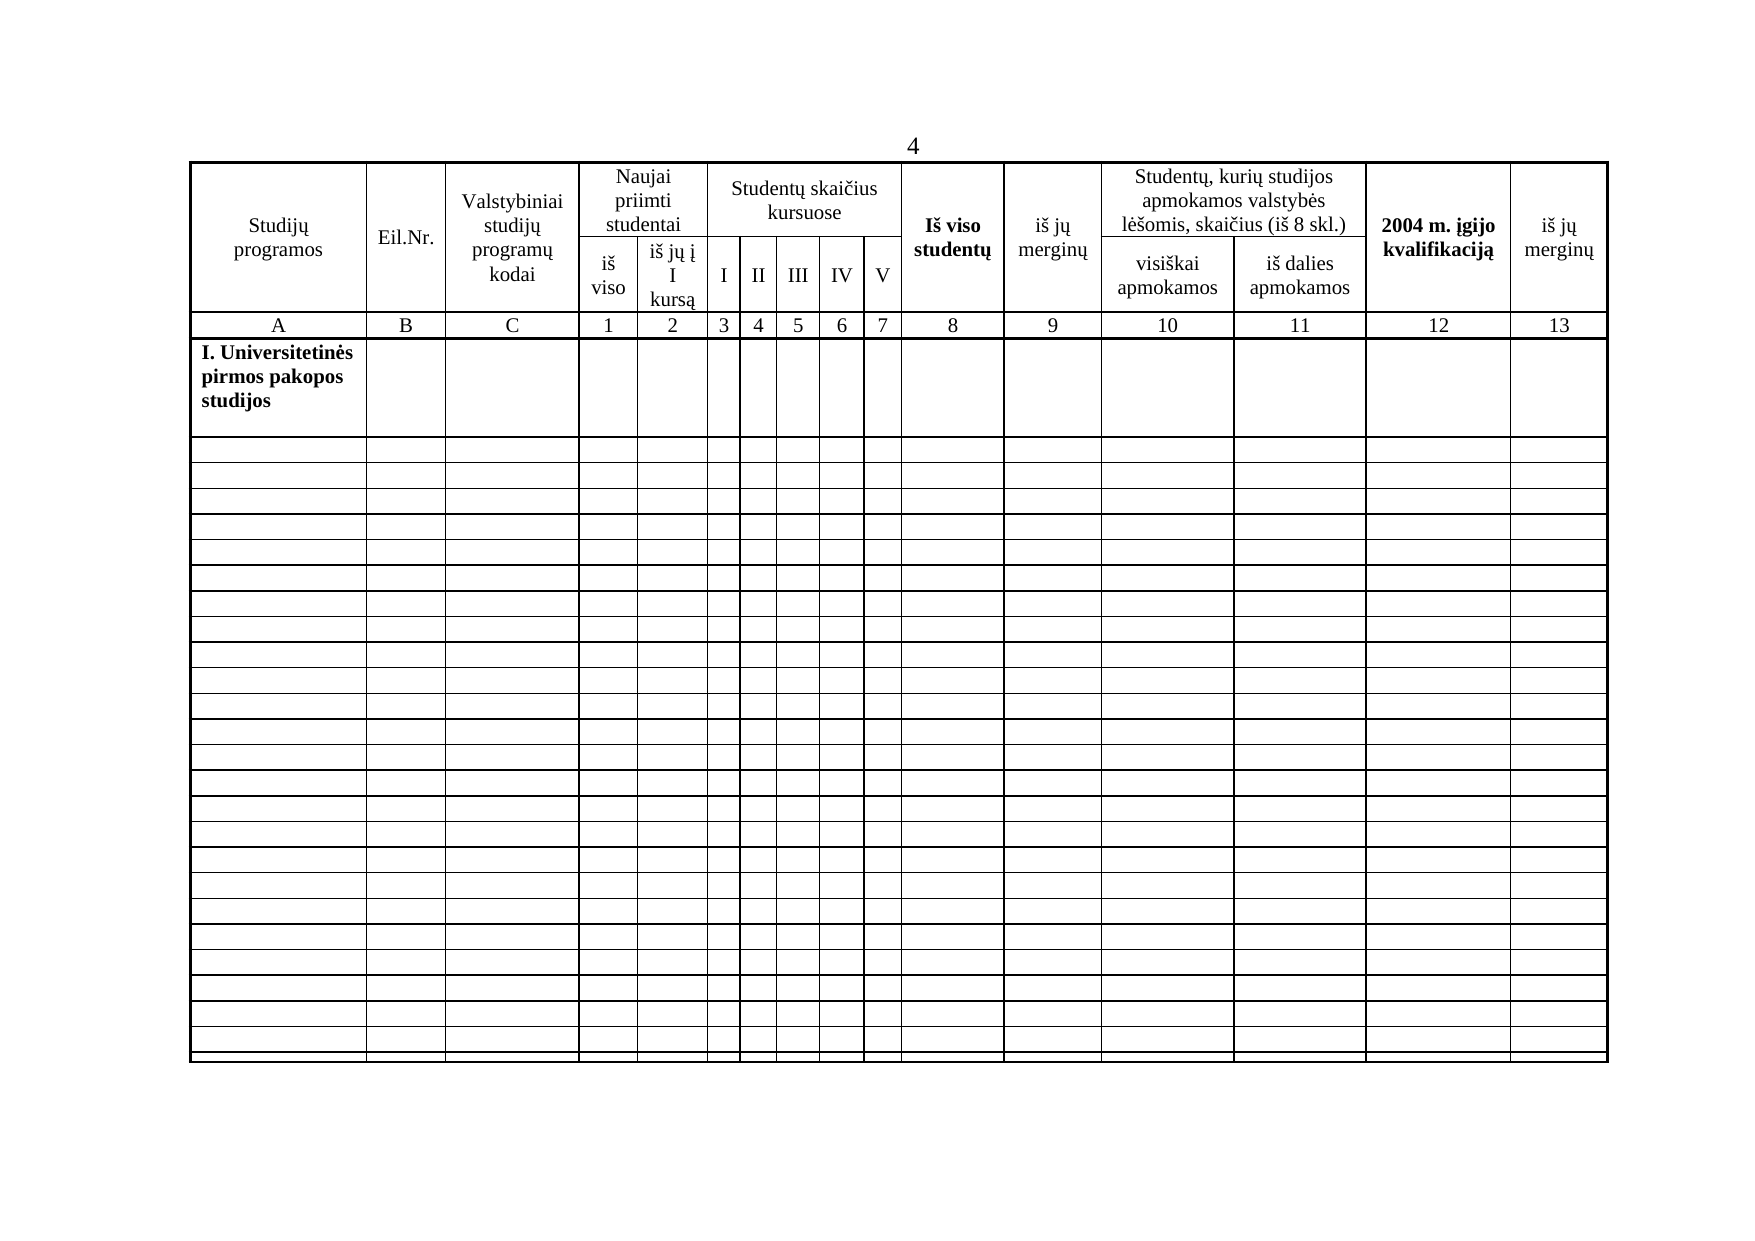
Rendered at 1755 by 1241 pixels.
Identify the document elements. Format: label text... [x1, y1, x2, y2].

table_cell [1511, 540, 1606, 564]
table_cell [1367, 1053, 1510, 1061]
table_cell [638, 745, 707, 769]
table_cell [638, 566, 707, 590]
table_cell [741, 1002, 776, 1026]
table_cell [638, 412, 707, 436]
table_cell [580, 463, 637, 487]
table_cell [638, 340, 707, 412]
table_cell [192, 643, 366, 667]
table_cell [367, 950, 445, 974]
table_cell [741, 515, 776, 539]
table_cell [865, 925, 901, 949]
table_cell [741, 1053, 776, 1061]
table_cell [192, 822, 366, 846]
table_cell [367, 668, 445, 692]
table_cell [367, 412, 445, 436]
table_cell [865, 592, 901, 616]
table_cell [580, 668, 637, 692]
table_cell [1102, 438, 1233, 462]
table_cell [446, 643, 578, 667]
table_cell [192, 438, 366, 462]
table_cell [708, 950, 739, 974]
table_cell A [192, 313, 366, 337]
table_cell [638, 489, 707, 513]
table_cell [820, 1002, 863, 1026]
table_cell [446, 515, 578, 539]
table_cell [708, 463, 739, 487]
table_cell [580, 643, 637, 667]
table_cell [580, 976, 637, 1000]
table_cell [708, 745, 739, 769]
table_cell [1005, 515, 1101, 539]
table_cell [1102, 463, 1233, 487]
table_cell [902, 797, 1003, 821]
table_cell [708, 489, 739, 513]
table_cell [820, 950, 863, 974]
table_cell [820, 745, 863, 769]
table_cell [580, 899, 637, 923]
table_cell [192, 745, 366, 769]
table_cell [638, 643, 707, 667]
table_cell [192, 1002, 366, 1026]
table_cell 11 [1235, 313, 1365, 337]
table_cell [1367, 463, 1510, 487]
table_header 2004 m. įgijo kvalifikaciją [1367, 164, 1510, 311]
table_cell [1235, 797, 1365, 821]
table_cell [446, 848, 578, 872]
table_cell [638, 1002, 707, 1026]
table_cell iš viso [580, 237, 637, 311]
table_cell [580, 592, 637, 616]
table_cell [777, 797, 819, 821]
table_cell [708, 592, 739, 616]
table_cell [367, 463, 445, 487]
table_cell [820, 899, 863, 923]
table_cell [865, 412, 901, 436]
table_cell 10 [1102, 313, 1233, 337]
table_cell [367, 592, 445, 616]
table_cell [1367, 617, 1510, 641]
table_cell [1511, 617, 1606, 641]
table_cell [865, 463, 901, 487]
table_cell [741, 797, 776, 821]
table_cell [1235, 1002, 1365, 1026]
table_cell [638, 848, 707, 872]
table_cell [820, 340, 863, 412]
table_cell visiškai apmokamos [1102, 237, 1233, 311]
table_cell [1102, 925, 1233, 949]
table_cell [1102, 668, 1233, 692]
table_cell [1367, 540, 1510, 564]
table_cell [741, 540, 776, 564]
table_cell [1367, 899, 1510, 923]
table_cell [820, 797, 863, 821]
table_cell [902, 1027, 1003, 1051]
table_cell [865, 745, 901, 769]
table_cell [741, 694, 776, 718]
table_cell [820, 1053, 863, 1061]
table_cell [367, 976, 445, 1000]
table_cell [1511, 720, 1606, 744]
table_cell [1005, 540, 1101, 564]
table_cell [1511, 643, 1606, 667]
table_cell [192, 848, 366, 872]
table_cell [1102, 340, 1233, 412]
table_cell [638, 668, 707, 692]
table_cell [1511, 694, 1606, 718]
table_cell [820, 822, 863, 846]
table_cell [741, 668, 776, 692]
table_cell [777, 899, 819, 923]
table_cell [902, 771, 1003, 795]
table_cell [902, 592, 1003, 616]
table_cell [1511, 925, 1606, 949]
table_cell [902, 720, 1003, 744]
table_cell [367, 771, 445, 795]
table_cell [192, 771, 366, 795]
table_cell [192, 899, 366, 923]
table_cell [638, 797, 707, 821]
table_cell [1005, 694, 1101, 718]
table_cell [741, 899, 776, 923]
table_cell [741, 976, 776, 1000]
table_cell [708, 643, 739, 667]
table_cell [1511, 566, 1606, 590]
table_cell [777, 720, 819, 744]
table_cell [1235, 438, 1365, 462]
table_cell [446, 668, 578, 692]
table_cell [1235, 668, 1365, 692]
table_cell [708, 848, 739, 872]
table_cell [902, 976, 1003, 1000]
table_cell [367, 822, 445, 846]
table_cell [902, 340, 1003, 412]
table_cell [777, 515, 819, 539]
table_cell [192, 592, 366, 616]
table_cell [1235, 745, 1365, 769]
table_cell [367, 515, 445, 539]
table_cell [446, 463, 578, 487]
table_cell [1511, 822, 1606, 846]
table_cell [1235, 720, 1365, 744]
table_cell [638, 463, 707, 487]
table_cell 7 [865, 313, 901, 337]
table_cell [1511, 771, 1606, 795]
table_cell [446, 438, 578, 462]
table_cell [1005, 489, 1101, 513]
table_cell [820, 438, 863, 462]
table_cell [1005, 873, 1101, 897]
table_cell [865, 540, 901, 564]
table_cell [1235, 592, 1365, 616]
table_cell [580, 822, 637, 846]
table_cell [902, 438, 1003, 462]
table_cell 3 [708, 313, 739, 337]
table_cell 9 [1005, 313, 1101, 337]
table_cell [865, 1053, 901, 1061]
table_cell [1102, 745, 1233, 769]
table_cell [1367, 340, 1510, 412]
table_cell [580, 412, 637, 436]
table_cell [708, 566, 739, 590]
table_cell [708, 873, 739, 897]
table_cell [708, 1002, 739, 1026]
table_cell [777, 745, 819, 769]
table_cell [1005, 438, 1101, 462]
table_cell [820, 592, 863, 616]
table_cell [638, 1053, 707, 1061]
table_cell [580, 1002, 637, 1026]
table_cell [1235, 822, 1365, 846]
table_cell [192, 1027, 366, 1051]
table_cell [446, 566, 578, 590]
table_cell [1235, 340, 1365, 412]
table_cell [580, 720, 637, 744]
table_cell [638, 720, 707, 744]
table_cell [777, 822, 819, 846]
table_cell [1005, 848, 1101, 872]
table_cell [777, 340, 819, 412]
table_cell [367, 745, 445, 769]
table_cell [1235, 566, 1365, 590]
table_cell [1102, 771, 1233, 795]
table_cell [902, 694, 1003, 718]
table_cell [580, 340, 637, 412]
table_cell [367, 694, 445, 718]
table_header iš jų merginų [1511, 164, 1606, 311]
table_cell [1102, 540, 1233, 564]
table_cell [580, 566, 637, 590]
table_cell [777, 592, 819, 616]
table_cell [708, 899, 739, 923]
table_cell [1511, 489, 1606, 513]
table_header Eil.Nr. [367, 164, 445, 311]
table_cell [741, 617, 776, 641]
table_cell [865, 822, 901, 846]
table_cell [777, 925, 819, 949]
table_cell [580, 848, 637, 872]
table_cell [192, 463, 366, 487]
table_cell [1511, 515, 1606, 539]
table_cell [1005, 950, 1101, 974]
table_cell [865, 668, 901, 692]
table_cell [1367, 515, 1510, 539]
table_cell [865, 1002, 901, 1026]
table_cell [367, 848, 445, 872]
table_cell [446, 745, 578, 769]
table_cell [580, 438, 637, 462]
table_cell [580, 925, 637, 949]
table_cell [1367, 1027, 1510, 1051]
table_cell [367, 617, 445, 641]
table_cell [777, 1053, 819, 1061]
table_cell [1235, 771, 1365, 795]
table_cell [1367, 950, 1510, 974]
table_cell [1005, 340, 1101, 412]
table_cell [741, 592, 776, 616]
table_cell [865, 771, 901, 795]
table_cell [1367, 720, 1510, 744]
table_cell [1511, 976, 1606, 1000]
table_cell [1511, 848, 1606, 872]
table_cell [865, 438, 901, 462]
table_cell [1235, 694, 1365, 718]
table_cell [708, 720, 739, 744]
table_cell [865, 976, 901, 1000]
table_cell [192, 720, 366, 744]
table_cell [192, 797, 366, 821]
table_cell [708, 1027, 739, 1051]
table_cell [902, 899, 1003, 923]
table_cell V [865, 237, 901, 311]
table_cell [777, 1002, 819, 1026]
table_cell [1102, 848, 1233, 872]
table_cell [580, 873, 637, 897]
table_cell [741, 489, 776, 513]
table_cell [638, 925, 707, 949]
table_cell [1102, 566, 1233, 590]
table_cell [638, 822, 707, 846]
table_cell [1102, 797, 1233, 821]
table_cell [820, 489, 863, 513]
table_cell [1102, 1053, 1233, 1061]
table_cell [708, 797, 739, 821]
table_cell [367, 438, 445, 462]
table_cell [1102, 1002, 1233, 1026]
table_cell [1005, 976, 1101, 1000]
table_cell [638, 1027, 707, 1051]
table_cell 8 [902, 313, 1003, 337]
table_cell [1102, 617, 1233, 641]
table_cell [1102, 822, 1233, 846]
table_cell [777, 1027, 819, 1051]
table_cell [865, 566, 901, 590]
table_cell [1367, 822, 1510, 846]
table_cell 12 [1367, 313, 1510, 337]
table_cell [1511, 873, 1606, 897]
table_cell [1235, 1027, 1365, 1051]
table_cell [1511, 438, 1606, 462]
table_cell [777, 540, 819, 564]
table_cell [367, 1053, 445, 1061]
table_cell 1 [580, 313, 637, 337]
table_cell IV [820, 237, 863, 311]
table_cell [1235, 950, 1365, 974]
table_cell [367, 566, 445, 590]
table_cell [1511, 668, 1606, 692]
table_cell [1005, 617, 1101, 641]
table_cell [902, 848, 1003, 872]
table_cell [446, 1053, 578, 1061]
table_cell [1102, 976, 1233, 1000]
table_cell [1005, 771, 1101, 795]
table_cell [446, 340, 578, 412]
table_cell [708, 617, 739, 641]
table_cell [638, 592, 707, 616]
table_cell [1367, 976, 1510, 1000]
table_cell [192, 412, 366, 436]
table_cell [1235, 412, 1365, 436]
table_cell iš jų į I kursą [638, 237, 707, 311]
table_cell [580, 1027, 637, 1051]
table_cell [446, 899, 578, 923]
table_cell [1511, 1027, 1606, 1051]
table_cell [1235, 540, 1365, 564]
table_cell [446, 822, 578, 846]
table_cell [777, 848, 819, 872]
table_cell [820, 515, 863, 539]
table_cell [367, 1002, 445, 1026]
table_cell [741, 340, 776, 412]
table_cell [777, 694, 819, 718]
table_cell [902, 1002, 1003, 1026]
table_cell [777, 950, 819, 974]
table_cell [1511, 899, 1606, 923]
table_header Iš viso studentų [902, 164, 1003, 311]
table_cell [865, 797, 901, 821]
table_cell [708, 340, 739, 412]
table_cell [865, 1027, 901, 1051]
table_cell [1005, 566, 1101, 590]
table_cell [777, 771, 819, 795]
table_cell [777, 873, 819, 897]
table_cell [902, 873, 1003, 897]
table_cell [638, 976, 707, 1000]
table_cell [1367, 848, 1510, 872]
table_cell [708, 822, 739, 846]
table_cell [1511, 463, 1606, 487]
table_cell [1511, 340, 1606, 412]
table_cell [580, 694, 637, 718]
table_cell [1235, 463, 1365, 487]
table_cell [708, 412, 739, 436]
table_cell [446, 617, 578, 641]
table_cell [1102, 643, 1233, 667]
table_cell [820, 694, 863, 718]
table_cell [192, 873, 366, 897]
table_cell C [446, 313, 578, 337]
table_cell [638, 617, 707, 641]
table_cell [1102, 720, 1233, 744]
table_cell [192, 950, 366, 974]
table_cell [865, 848, 901, 872]
table_cell [580, 540, 637, 564]
table_cell [1005, 592, 1101, 616]
table_cell [777, 566, 819, 590]
table_cell [1005, 720, 1101, 744]
table_cell [1367, 668, 1510, 692]
table_cell [708, 771, 739, 795]
table_cell [1235, 976, 1365, 1000]
table_cell [741, 822, 776, 846]
table_cell [580, 489, 637, 513]
table_cell [865, 617, 901, 641]
table_cell [1511, 950, 1606, 974]
table_cell [1511, 745, 1606, 769]
table_cell [1005, 1053, 1101, 1061]
table_cell [638, 771, 707, 795]
table_header Valstybiniai studijų programų kodai [446, 164, 578, 311]
table_cell [367, 797, 445, 821]
table_cell [865, 515, 901, 539]
table_cell 5 [777, 313, 819, 337]
table_cell [865, 694, 901, 718]
table_cell [1235, 1053, 1365, 1061]
table_cell [708, 668, 739, 692]
table_cell [902, 515, 1003, 539]
table_cell [708, 515, 739, 539]
table_cell [1367, 592, 1510, 616]
table_cell iš dalies apmokamos [1235, 237, 1365, 311]
table_cell [1102, 592, 1233, 616]
table_cell [708, 694, 739, 718]
table_cell [902, 668, 1003, 692]
table_cell [1102, 515, 1233, 539]
table_cell [1511, 1002, 1606, 1026]
table_cell [580, 515, 637, 539]
table_cell [902, 745, 1003, 769]
table_cell [777, 489, 819, 513]
table_cell [865, 899, 901, 923]
table_cell [902, 925, 1003, 949]
table_cell [741, 720, 776, 744]
table_cell [1235, 643, 1365, 667]
table_cell III [777, 237, 819, 311]
table_cell [1005, 822, 1101, 846]
table_cell B [367, 313, 445, 337]
table_cell [367, 899, 445, 923]
table_cell [580, 617, 637, 641]
table_cell [865, 873, 901, 897]
table_cell [777, 463, 819, 487]
table_cell [741, 1027, 776, 1051]
table_cell [580, 950, 637, 974]
table_cell [192, 694, 366, 718]
table_cell [777, 438, 819, 462]
table_cell [1102, 489, 1233, 513]
table_cell [1367, 1002, 1510, 1026]
table_header Studentų skaičius kursuose [708, 164, 901, 236]
table_cell [446, 694, 578, 718]
table_cell [1005, 463, 1101, 487]
table_cell [1005, 925, 1101, 949]
table_cell [902, 489, 1003, 513]
table_cell [708, 925, 739, 949]
table_cell 4 [741, 313, 776, 337]
table_cell [1367, 694, 1510, 718]
table_cell [1367, 566, 1510, 590]
table_header Studentų, kurių studijos apmokamos valstybės lėšomis, skaičius (iš 8 skl.) [1102, 164, 1365, 236]
table_cell [1367, 438, 1510, 462]
table_cell [865, 489, 901, 513]
table_cell [638, 540, 707, 564]
table_cell [902, 412, 1003, 436]
table_cell [446, 1002, 578, 1026]
table_cell [741, 463, 776, 487]
table_header Studijų programos [192, 164, 366, 311]
table_cell [1005, 797, 1101, 821]
table_cell II [741, 237, 776, 311]
table_cell [902, 950, 1003, 974]
table_cell [820, 540, 863, 564]
table_cell [192, 489, 366, 513]
table_cell [1005, 1027, 1101, 1051]
table_cell [902, 822, 1003, 846]
table_cell [192, 1053, 366, 1061]
table_cell [820, 668, 863, 692]
table_cell [446, 950, 578, 974]
table_cell [741, 412, 776, 436]
table_cell [1511, 592, 1606, 616]
table_cell [1005, 899, 1101, 923]
table_cell [638, 438, 707, 462]
table_cell [777, 412, 819, 436]
table_cell [192, 976, 366, 1000]
table_cell [1367, 797, 1510, 821]
table_cell [367, 540, 445, 564]
table_cell [1005, 668, 1101, 692]
table_cell [367, 643, 445, 667]
table_cell [1235, 489, 1365, 513]
table_cell [446, 412, 578, 436]
table_cell [446, 797, 578, 821]
table_cell [820, 771, 863, 795]
table_cell 13 [1511, 313, 1606, 337]
table_cell [367, 489, 445, 513]
table_cell [580, 745, 637, 769]
table_cell [638, 873, 707, 897]
table_cell [1005, 745, 1101, 769]
table_cell [820, 1027, 863, 1051]
table_cell [741, 873, 776, 897]
table_cell [1235, 899, 1365, 923]
table_cell [580, 771, 637, 795]
table_cell [820, 873, 863, 897]
table_cell [367, 873, 445, 897]
table_cell [1511, 1053, 1606, 1061]
table_cell [902, 1053, 1003, 1061]
table_cell [580, 797, 637, 821]
table_cell [777, 643, 819, 667]
table_cell [446, 771, 578, 795]
table_cell [638, 899, 707, 923]
table_cell [1235, 515, 1365, 539]
table_cell [1005, 1002, 1101, 1026]
table_cell [192, 566, 366, 590]
table_cell [865, 643, 901, 667]
table_cell [865, 720, 901, 744]
table_cell [367, 925, 445, 949]
table_cell [820, 848, 863, 872]
table_cell [708, 438, 739, 462]
table_cell [777, 617, 819, 641]
table_cell [1367, 925, 1510, 949]
table_cell [1005, 643, 1101, 667]
table_cell [367, 1027, 445, 1051]
table_cell [708, 1053, 739, 1061]
table_cell [446, 1027, 578, 1051]
table_cell [741, 848, 776, 872]
table_cell [638, 515, 707, 539]
table_cell [902, 617, 1003, 641]
table_cell [820, 643, 863, 667]
table_cell [446, 592, 578, 616]
table_cell [1367, 771, 1510, 795]
table_cell [1367, 745, 1510, 769]
table_header Naujai priimti studentai [580, 164, 707, 236]
table_cell [741, 438, 776, 462]
table_cell [741, 925, 776, 949]
table_header iš jų merginų [1005, 164, 1101, 311]
table_cell [902, 463, 1003, 487]
table_cell [446, 976, 578, 1000]
table_cell [777, 976, 819, 1000]
table_cell [1102, 1027, 1233, 1051]
table_cell [192, 617, 366, 641]
table_cell [638, 694, 707, 718]
table_cell [446, 720, 578, 744]
table_cell [741, 745, 776, 769]
table_cell [1235, 848, 1365, 872]
table_cell [1102, 412, 1233, 436]
table_cell [367, 340, 445, 412]
table_cell [446, 873, 578, 897]
table_cell [580, 1053, 637, 1061]
table_cell [820, 412, 863, 436]
table_cell [1367, 412, 1510, 436]
table_cell [741, 566, 776, 590]
table_cell [865, 950, 901, 974]
table_cell [367, 720, 445, 744]
table_cell [820, 925, 863, 949]
table_cell [192, 668, 366, 692]
table_cell [446, 489, 578, 513]
table_cell [1367, 873, 1510, 897]
table_cell [1367, 643, 1510, 667]
table_cell [192, 540, 366, 564]
table_cell [1367, 489, 1510, 513]
table_cell [902, 643, 1003, 667]
table_cell [741, 643, 776, 667]
table_cell [1102, 694, 1233, 718]
table_cell [1511, 797, 1606, 821]
table_cell [1102, 873, 1233, 897]
table_cell 6 [820, 313, 863, 337]
table_cell [446, 540, 578, 564]
table_cell [708, 976, 739, 1000]
table_cell [1005, 412, 1101, 436]
table_cell [777, 668, 819, 692]
table_cell [1102, 950, 1233, 974]
table_cell [902, 566, 1003, 590]
table_cell [446, 925, 578, 949]
table_cell [865, 340, 901, 412]
table_cell [820, 566, 863, 590]
table_cell [820, 463, 863, 487]
table_cell [708, 540, 739, 564]
table_cell [820, 720, 863, 744]
table_cell [741, 771, 776, 795]
table_cell [1235, 925, 1365, 949]
table_cell [820, 617, 863, 641]
table_cell I [708, 237, 739, 311]
table_cell 2 [638, 313, 707, 337]
table_cell [902, 540, 1003, 564]
table_cell [741, 950, 776, 974]
table_cell [638, 950, 707, 974]
table_cell [192, 515, 366, 539]
table_cell [820, 976, 863, 1000]
table_cell [1235, 617, 1365, 641]
table_cell [1102, 899, 1233, 923]
table_cell [1511, 412, 1606, 436]
table_cell [192, 925, 366, 949]
table_cell [1235, 873, 1365, 897]
table_cell I. Universitetinės pirmos pakopos studijos [192, 340, 366, 412]
